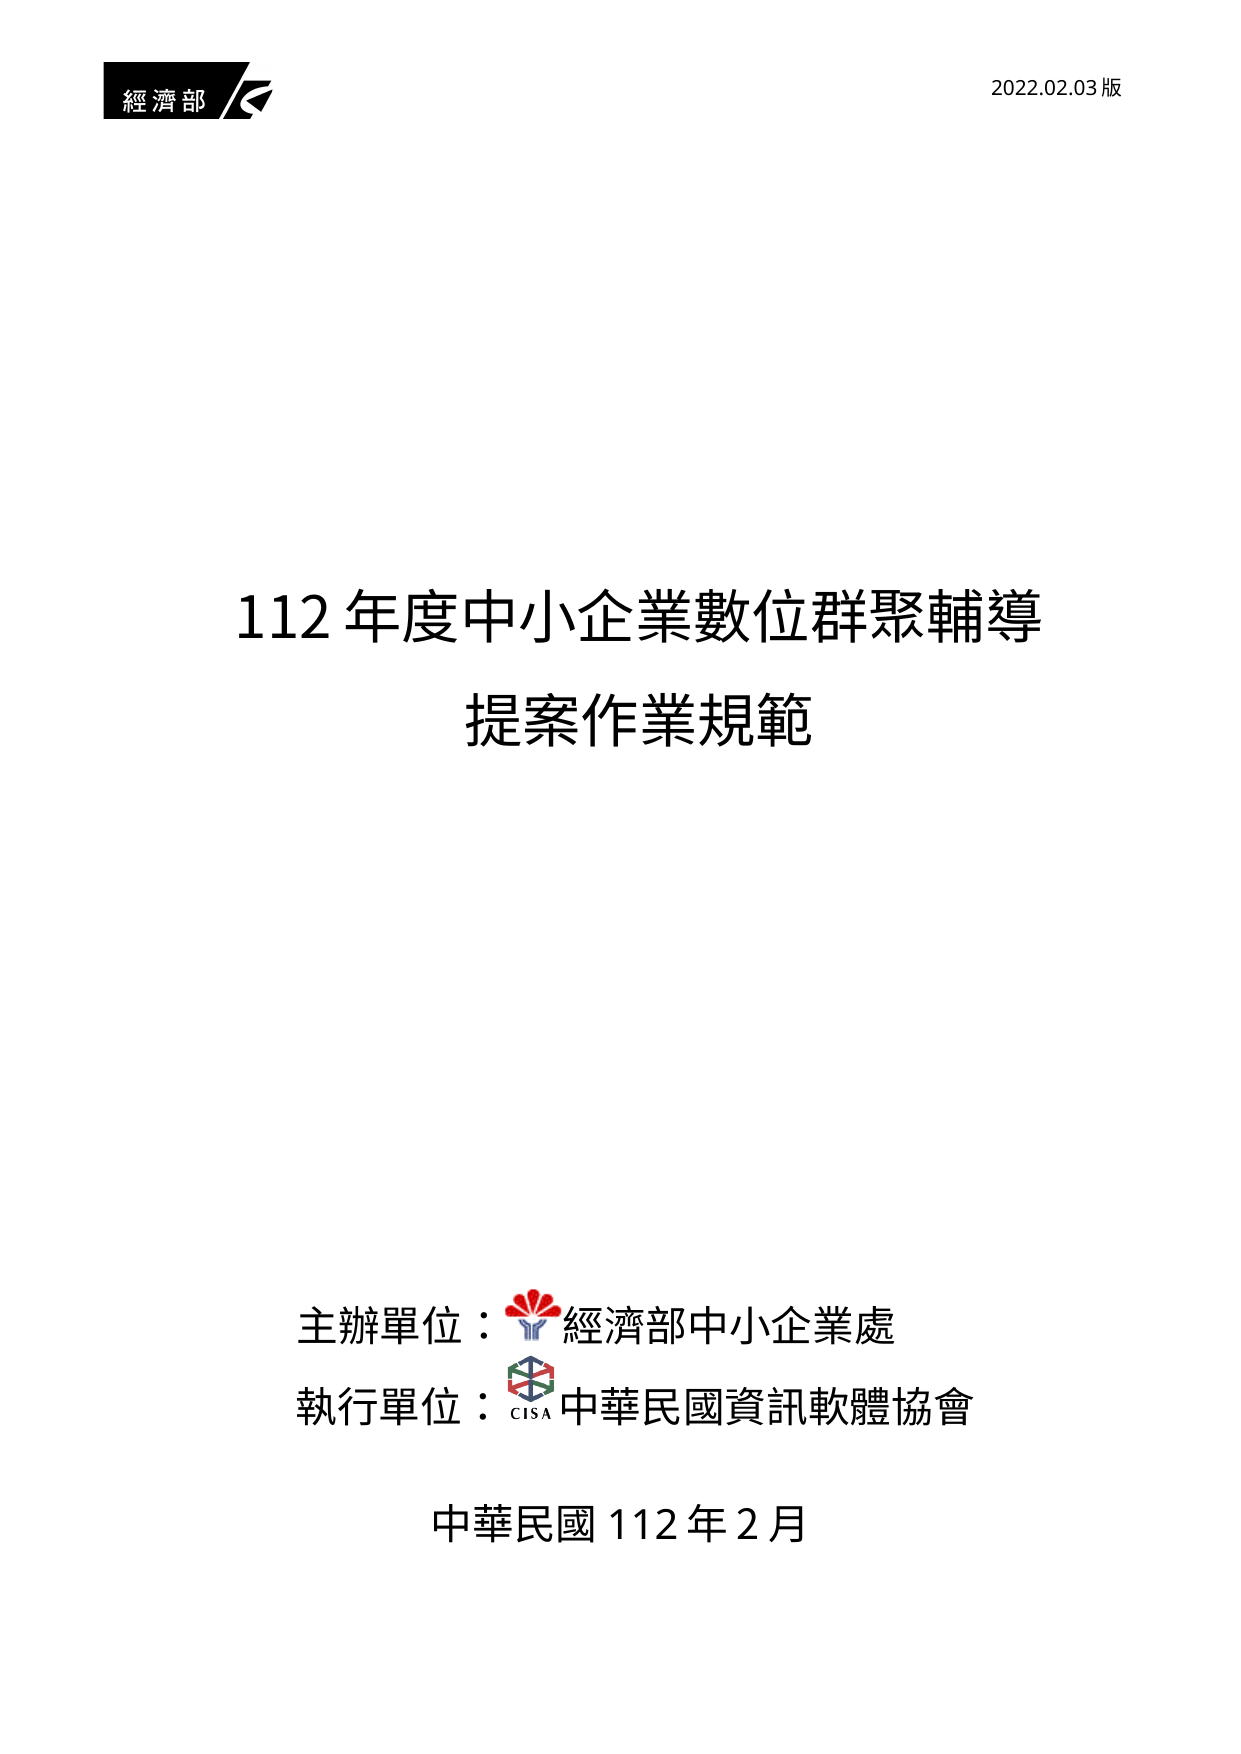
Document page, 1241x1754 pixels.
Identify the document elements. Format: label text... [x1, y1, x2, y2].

text 主辦單位：經濟部中小企業處 [118, 1289, 1122, 1353]
text 執行單位：中華民國資訊軟體協會 [118, 1353, 1122, 1435]
text 112年度中小企業數位群聚輔導 [156, 571, 1122, 656]
picture [504, 1288, 563, 1341]
picture [103, 62, 273, 119]
text 提案作業規範 [156, 674, 1122, 759]
picture [503, 1352, 558, 1423]
text 中華民國 112年2月 [118, 1491, 1122, 1552]
